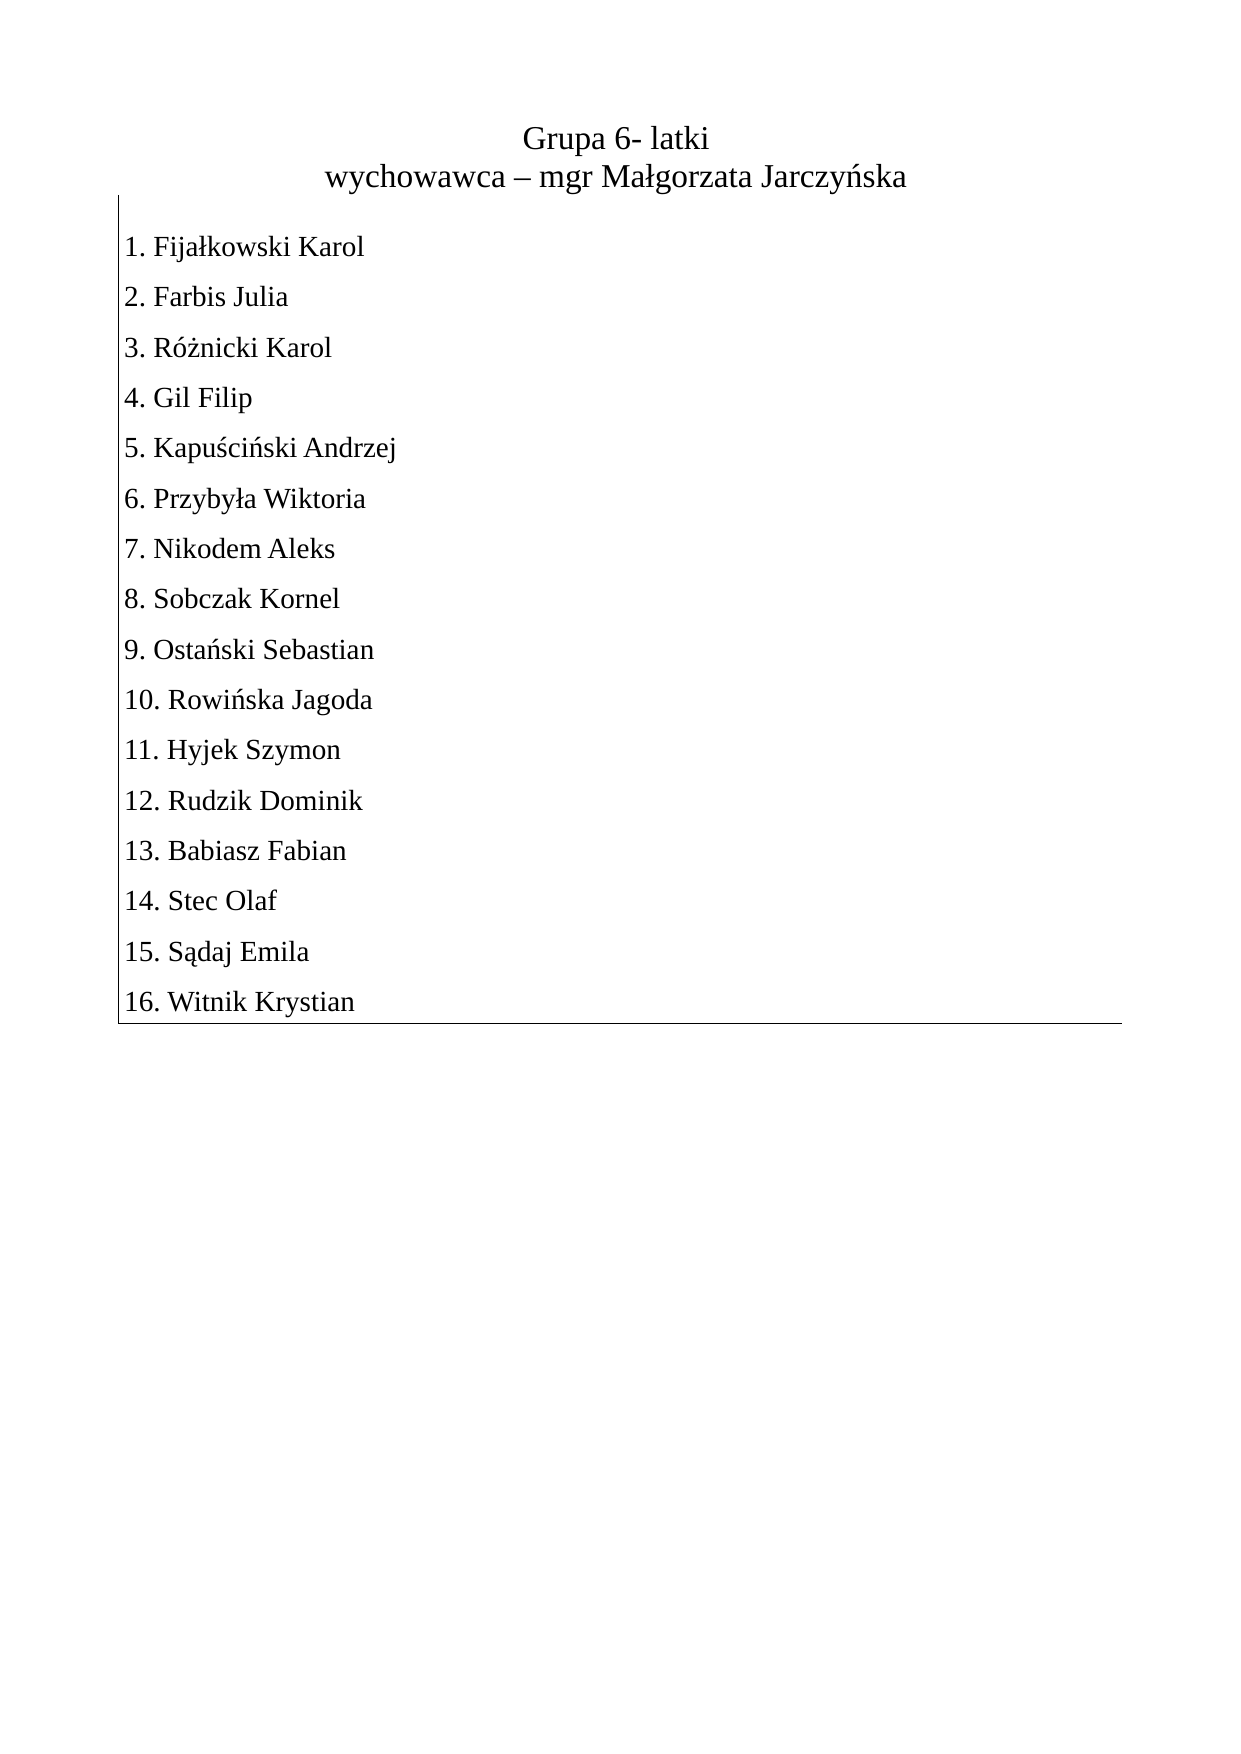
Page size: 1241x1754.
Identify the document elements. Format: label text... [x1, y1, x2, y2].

text wychowawca – mgr Małgorzata Jarczyńska [118, 156, 1122, 195]
text Grupa 6- latki [118, 118, 1122, 156]
table_header 1. Fijałkowski Karol 2. Farbis Julia 3. Różnicki Karol 4. Gil Filip 5. Kapuściński Andrzej 6. Przybyła Wiktoria 7. Nikodem Aleks 8. Sobczak Kornel 9. Ostański Sebastian 10. Rowińska Jagoda 11. Hyjek Szymon 12. Rudzik Dominik 13. Babiasz Fabian 14. Stec Olaf 15. Sądaj Emila 16. Witnik Krystian [119, 195, 1122, 1023]
